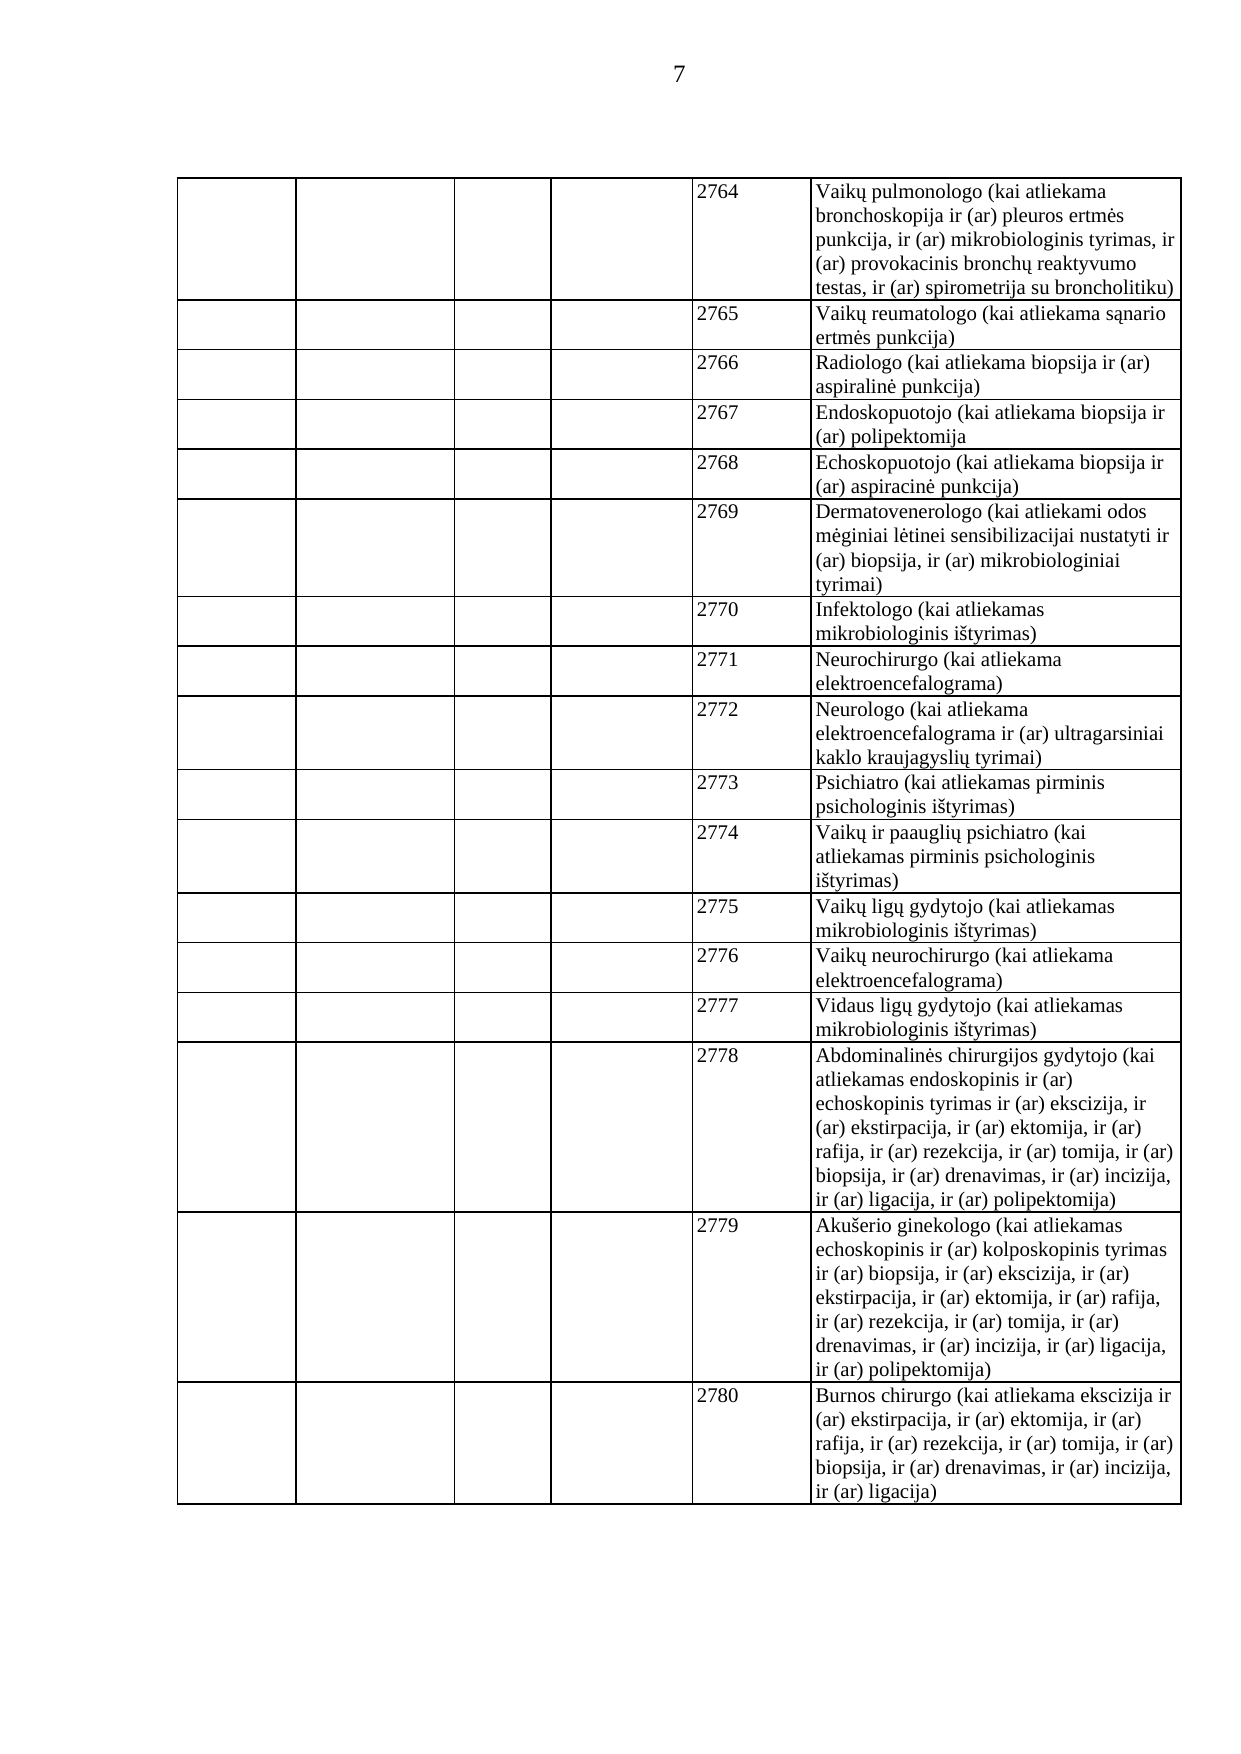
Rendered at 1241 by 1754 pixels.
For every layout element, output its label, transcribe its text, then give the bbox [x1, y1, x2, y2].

table_cell [455, 993, 550, 1041]
table_cell [178, 647, 295, 695]
table_cell 2777 [693, 993, 810, 1041]
table_cell [455, 697, 550, 769]
table_cell [297, 943, 454, 992]
table_cell [552, 697, 692, 769]
table_cell 2770 [693, 597, 810, 645]
table_cell [455, 400, 550, 448]
table_cell [552, 647, 692, 695]
table_cell [178, 450, 295, 498]
table_cell [455, 894, 550, 942]
table_cell [552, 943, 692, 992]
table_cell [178, 770, 295, 818]
table_cell 2769 [693, 500, 810, 596]
table_cell [297, 1213, 454, 1381]
table_cell [178, 301, 295, 349]
table_cell [178, 1213, 295, 1381]
table_cell [552, 993, 692, 1041]
table_cell [552, 500, 692, 596]
table_cell [297, 350, 454, 398]
table_cell [297, 993, 454, 1041]
table_cell [178, 179, 295, 299]
table_cell [455, 820, 550, 892]
table_cell [297, 450, 454, 498]
table_cell [455, 943, 550, 992]
table_cell [552, 450, 692, 498]
table_cell [297, 179, 454, 299]
table_cell 2766 [693, 350, 810, 398]
table_cell [552, 894, 692, 942]
table_cell [552, 1213, 692, 1381]
table_cell 2773 [693, 770, 810, 818]
table_cell [178, 894, 295, 942]
table_cell [552, 820, 692, 892]
table_cell [552, 1383, 692, 1503]
table_cell [455, 770, 550, 818]
table_cell 2774 [693, 820, 810, 892]
table_cell [178, 597, 295, 645]
table_cell [297, 820, 454, 892]
table_cell [552, 301, 692, 349]
table_cell [297, 301, 454, 349]
table_cell [297, 1383, 454, 1503]
table_cell [297, 500, 454, 596]
table_cell [552, 597, 692, 645]
table_cell [297, 770, 454, 818]
table_cell [455, 301, 550, 349]
table_cell 2779 [693, 1213, 810, 1381]
table_cell [552, 179, 692, 299]
table_cell [297, 400, 454, 448]
table_cell [178, 943, 295, 992]
table_cell 2780 [693, 1383, 810, 1503]
table_cell [178, 993, 295, 1041]
table_cell 2767 [693, 400, 810, 448]
table_cell 2764 [693, 179, 810, 299]
table_cell [297, 697, 454, 769]
table_cell [297, 1043, 454, 1211]
table_cell [455, 179, 550, 299]
table_cell 2778 [693, 1043, 810, 1211]
table_cell [552, 400, 692, 448]
table_cell [297, 647, 454, 695]
table_cell [552, 1043, 692, 1211]
table_cell [455, 647, 550, 695]
table_cell [455, 350, 550, 398]
table_cell [178, 1383, 295, 1503]
table_cell [178, 820, 295, 892]
table_cell [455, 1383, 550, 1503]
table_cell [297, 894, 454, 942]
table_cell 2775 [693, 894, 810, 942]
table_cell 2771 [693, 647, 810, 695]
table_cell [178, 400, 295, 448]
table_cell [455, 450, 550, 498]
table_cell 2765 [693, 301, 810, 349]
table_cell [178, 500, 295, 596]
table_cell [178, 1043, 295, 1211]
table_cell 2768 [693, 450, 810, 498]
table_cell [178, 697, 295, 769]
table_cell [297, 597, 454, 645]
table_cell [455, 1043, 550, 1211]
table_cell [552, 350, 692, 398]
table_cell 2772 [693, 697, 810, 769]
table_cell [178, 350, 295, 398]
table_cell [455, 1213, 550, 1381]
table_cell 2776 [693, 943, 810, 992]
table_cell [552, 770, 692, 818]
table_cell [455, 597, 550, 645]
table_cell [455, 500, 550, 596]
